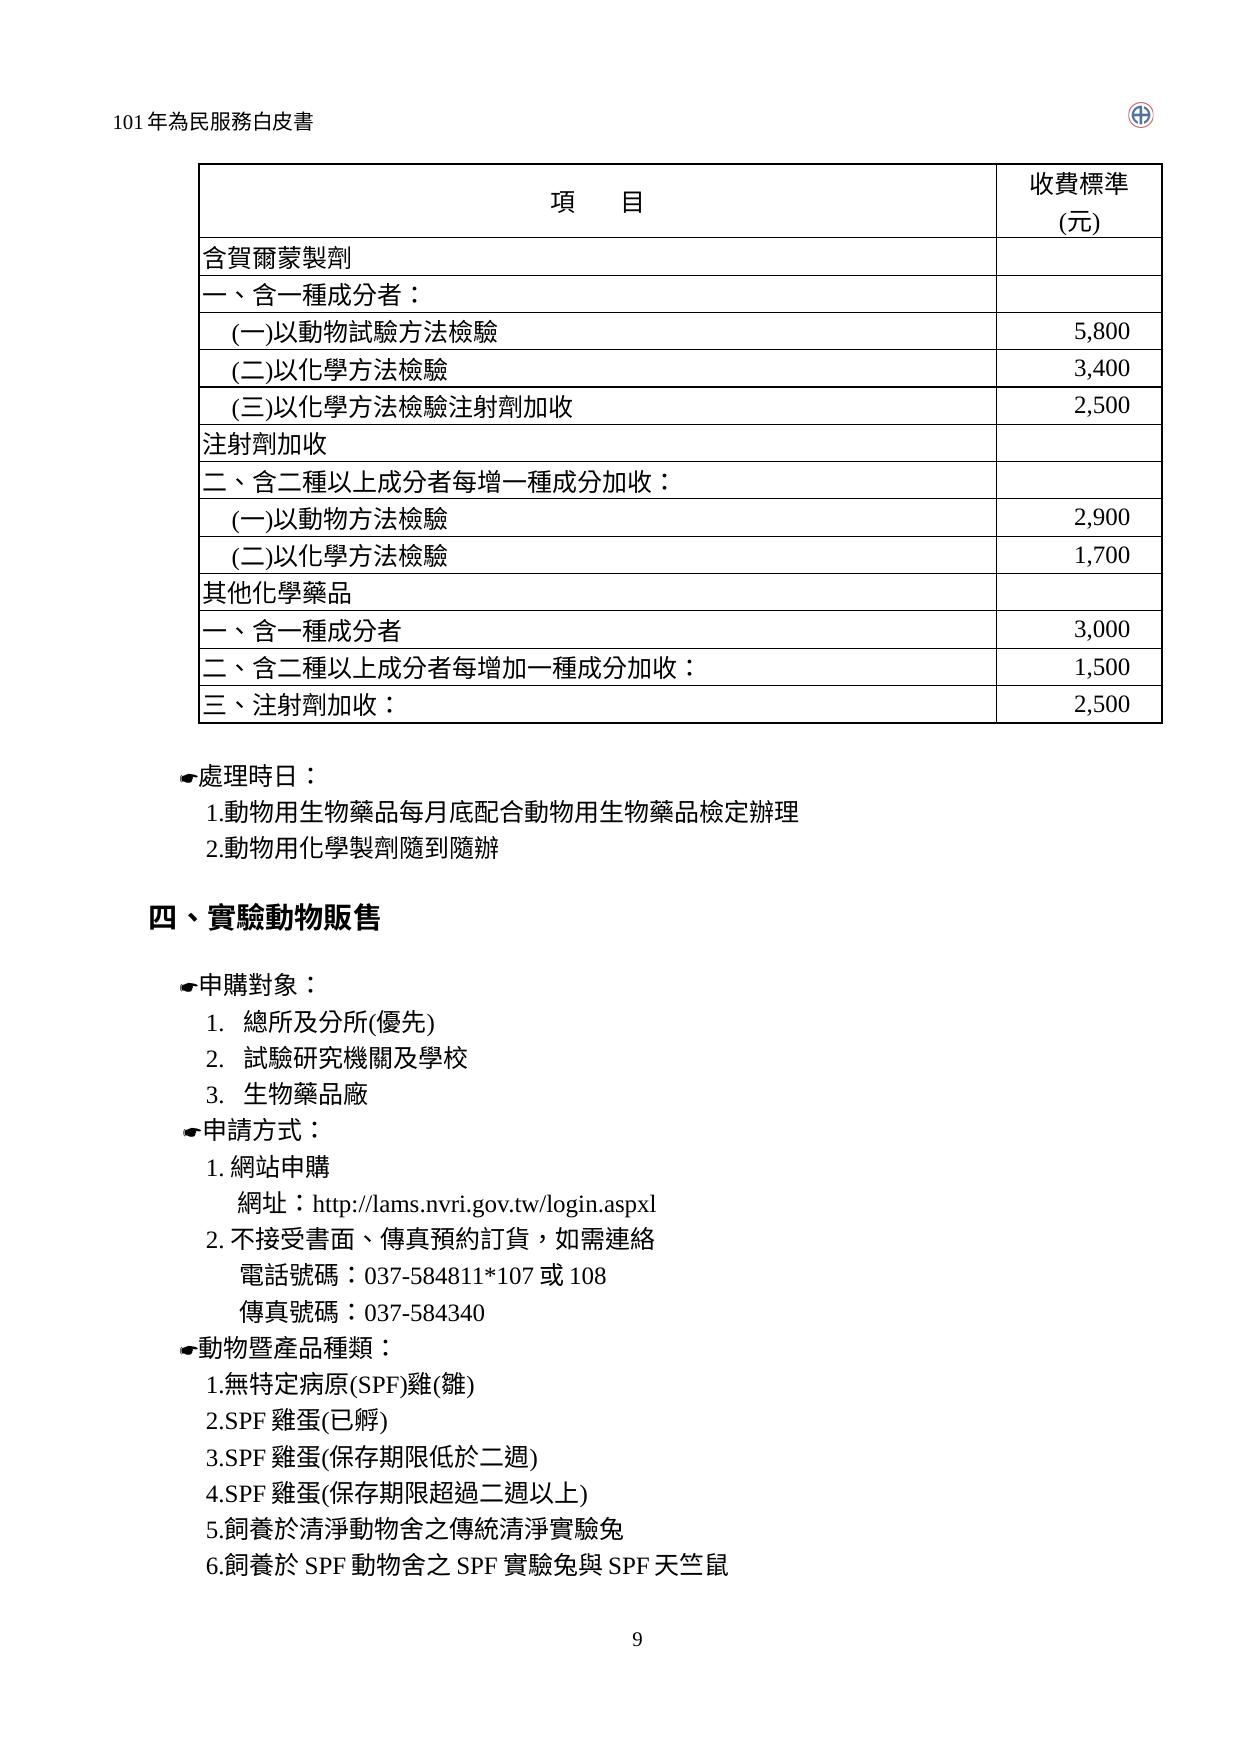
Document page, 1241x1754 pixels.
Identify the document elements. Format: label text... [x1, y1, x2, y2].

text 1.動物用生物藥品每月底配合動物用生物藥品檢定辦理 [206, 793, 1162, 829]
table_cell 1,500 [997, 649, 1161, 685]
table_cell [997, 238, 1161, 274]
text 申請方式： [112, 1111, 1162, 1147]
text 四、實驗動物販售 [149, 894, 1162, 937]
table_cell 二、含二種以上成分者每增一種成分加收： [200, 462, 996, 498]
table_header 項 目 [200, 165, 996, 237]
text 4.SPF雞蛋(保存期限超過二週以上) [206, 1473, 1162, 1509]
list 總所及分所(優先) [206, 1002, 1162, 1038]
list 試驗研究機關及學校 [206, 1038, 1162, 1074]
table_cell 2,500 [997, 388, 1161, 424]
text 傳真號碼：037-584340 [206, 1292, 1162, 1328]
table_cell (二)以化學方法檢驗 [200, 537, 996, 573]
table_cell (一)以動物試驗方法檢驗 [200, 313, 996, 349]
text 1.無特定病原(SPF)雞(雛) [206, 1364, 1162, 1401]
picture [1128, 102, 1154, 128]
text 2.動物用化學製劑隨到隨辦 [206, 829, 1162, 865]
text 2. 不接受書面、傳真預約訂貨，如需連絡 [206, 1219, 1162, 1256]
text 網址：http://lams.nvri.gov.tw/login.aspxl [206, 1183, 1162, 1219]
table_cell [997, 425, 1161, 461]
text 3.SPF雞蛋(保存期限低於二週) [206, 1437, 1162, 1473]
table_cell (一)以動物方法檢驗 [200, 499, 996, 536]
table_cell 一、含一種成分者： [200, 276, 996, 312]
table_cell 注射劑加收 [200, 425, 996, 461]
table_cell [997, 276, 1161, 312]
table_cell 3,000 [997, 611, 1161, 647]
list 生物藥品廠 [206, 1074, 1162, 1111]
text 處理時日： [179, 756, 1162, 793]
table_cell 5,800 [997, 313, 1161, 349]
table_cell [997, 462, 1161, 498]
text 2.SPF雞蛋(已孵) [206, 1401, 1162, 1437]
text 5.飼養於清淨動物舍之傳統清淨實驗兔 [206, 1509, 1162, 1546]
table_header 收費標準 (元) [997, 165, 1161, 237]
table_cell 二、含二種以上成分者每增加一種成分加收： [200, 649, 996, 685]
table_cell 一、含一種成分者 [200, 611, 996, 647]
table_cell 3,400 [997, 350, 1161, 386]
table_cell [997, 574, 1161, 610]
table_cell 含賀爾蒙製劑 [200, 238, 996, 274]
text 申購對象： [179, 966, 1162, 1002]
text 動物暨產品種類： [179, 1328, 1162, 1364]
table_cell (二)以化學方法檢驗 [200, 350, 996, 386]
text 6.飼養於SPF動物舍之SPF實驗兔與SPF天竺鼠 [206, 1546, 1162, 1582]
table_cell 2,500 [997, 686, 1161, 722]
table_cell 1,700 [997, 537, 1161, 573]
text 電話號碼：037-584811*107或108 [206, 1256, 1162, 1292]
table_cell (三)以化學方法檢驗注射劑加收 [200, 388, 996, 424]
text 1. 網站申購 [206, 1147, 1162, 1183]
table_cell 三、注射劑加收： [200, 686, 996, 722]
table_cell 其他化學藥品 [200, 574, 996, 610]
table_cell 2,900 [997, 499, 1161, 536]
